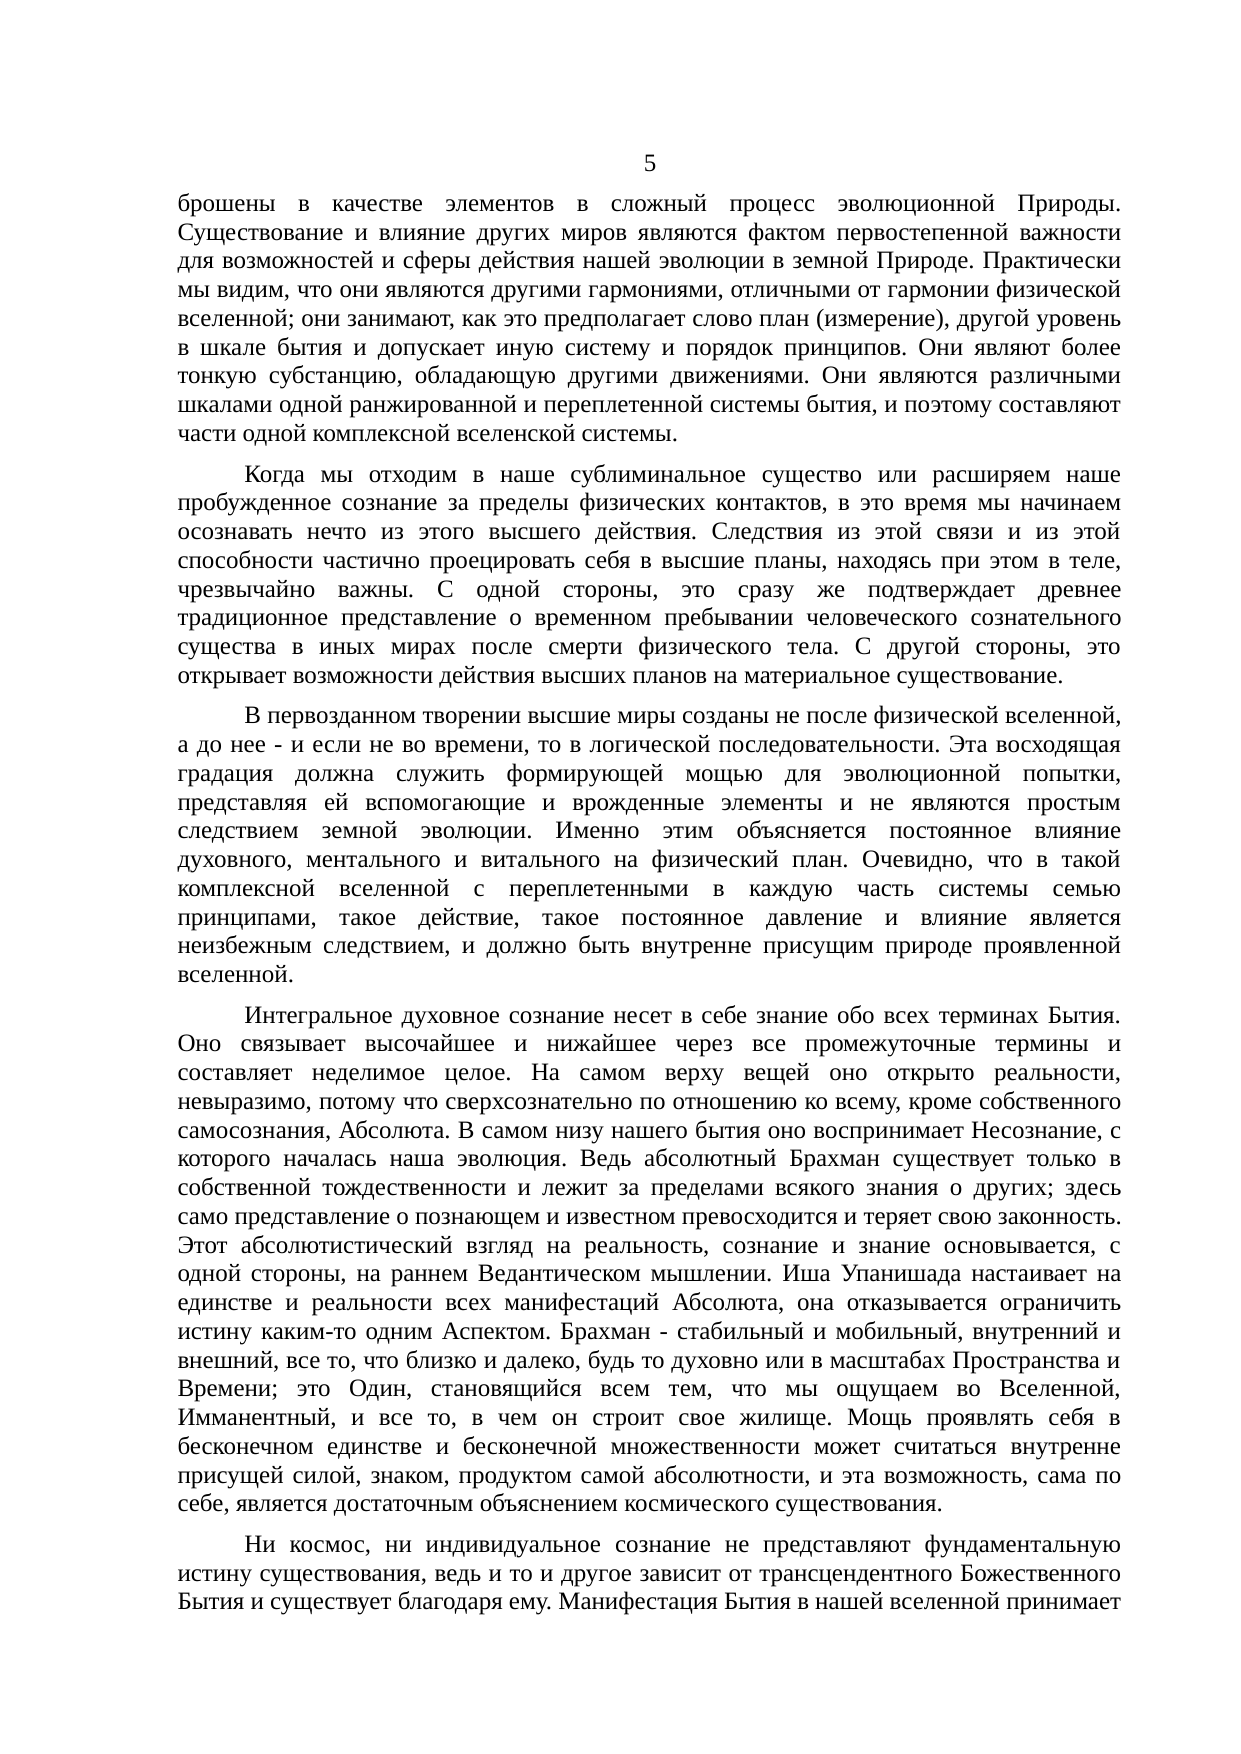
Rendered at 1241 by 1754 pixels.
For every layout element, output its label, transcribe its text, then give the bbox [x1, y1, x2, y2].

text В первозданном творении высшие миры созданы не после физической вселенной, а до нее - и если не во времени, то в логической последовательности. Эта восходящая градация должна служить формирующей мощью для эволюционной попытки, представляя ей вспомогающие и врожденные элементы и не являются простым следствием земной эволюции. Именно этим объясняется постоянное влияние духовного, ментального и витального на физический план. Очевидно, что в такой комплексной вселенной с переплетенными в каждую часть системы семью принципами, такое действие, такое постоянное давление и влияние является неизбежным следствием, и должно быть внутренне присущим природе проявленной вселенной. [177, 700, 1122, 988]
text Когда мы отходим в наше сублиминальное существо или расширяем наше пробужденное сознание за пределы физических контактов, в это время мы начинаем осознавать нечто из этого высшего действия. Следствия из этой связи и из этой способности частично проецировать себя в высшие планы, находясь при этом в теле, чрезвычайно важны. С одной стороны, это сразу же подтверждает древнее традиционное представление о временном пребывании человеческого сознательного существа в иных мирах после смерти физического тела. С другой стороны, это открывает возможности действия высших планов на материальное существование. [177, 459, 1122, 689]
text брошены в качестве элементов в сложный процесс эволюционной Природы. Существование и влияние других миров являются фактом первостепенной важности для возможностей и сферы действия нашей эволюции в земной Природе. Практически мы видим, что они являются другими гармониями, отличными от гармонии физической вселенной; они занимают, как это предполагает слово план (измерение), другой уровень в шкале бытия и допускает иную систему и порядок принципов. Они являют более тонкую субстанцию, обладающую другими движениями. Они являются различными шкалами одной ранжированной и переплетенной системы бытия, и поэтому составляют части одной комплексной вселенской системы. [177, 188, 1122, 447]
text Интегральное духовное сознание несет в себе знание обо всех терминах Бытия. Оно связывает высочайшее и нижайшее через все промежуточные термины и составляет неделимое целое. На самом верху вещей оно открыто реальности, невыразимо, потому что сверхсознательно по отношению ко всему, кроме собственного самосознания, Абсолюта. В самом низу нашего бытия оно воспринимает Несознание, с которого началась наша эволюция. Ведь абсолютный Брахман существует только в собственной тождественности и лежит за пределами всякого знания о других; здесь само представление о познающем и известном превосходится и теряет свою законность. Этот абсолютистический взгляд на реальность, сознание и знание основывается, с одной стороны, на раннем Ведантическом мышлении. Иша Упанишада настаивает на единстве и реальности всех манифестаций Абсолюта, она отказывается ограничить истину каким-то одним Аспектом. Брахман - стабильный и мобильный, внутренний и внешний, все то, что близко и далеко, будь то духовно или в масштабах Пространства и Времени; это Один, становящийся всем тем, что мы ощущаем во Вселенной, Имманентный, и все то, в чем он строит свое жилище. Мощь проявлять себя в бесконечном единстве и бесконечной множественности может считаться внутренне присущей силой, знаком, продуктом самой абсолютности, и эта возможность, сама по себе, является достаточным объяснением космического существования. [177, 1000, 1122, 1517]
text Ни космос, ни индивидуальное сознание не представляют фундаментальную истину существования, ведь и то и другое зависит от трансцендентного Божественного Бытия и существует благодаря ему. Манифестация Бытия в нашей вселенной принимает [177, 1529, 1122, 1615]
